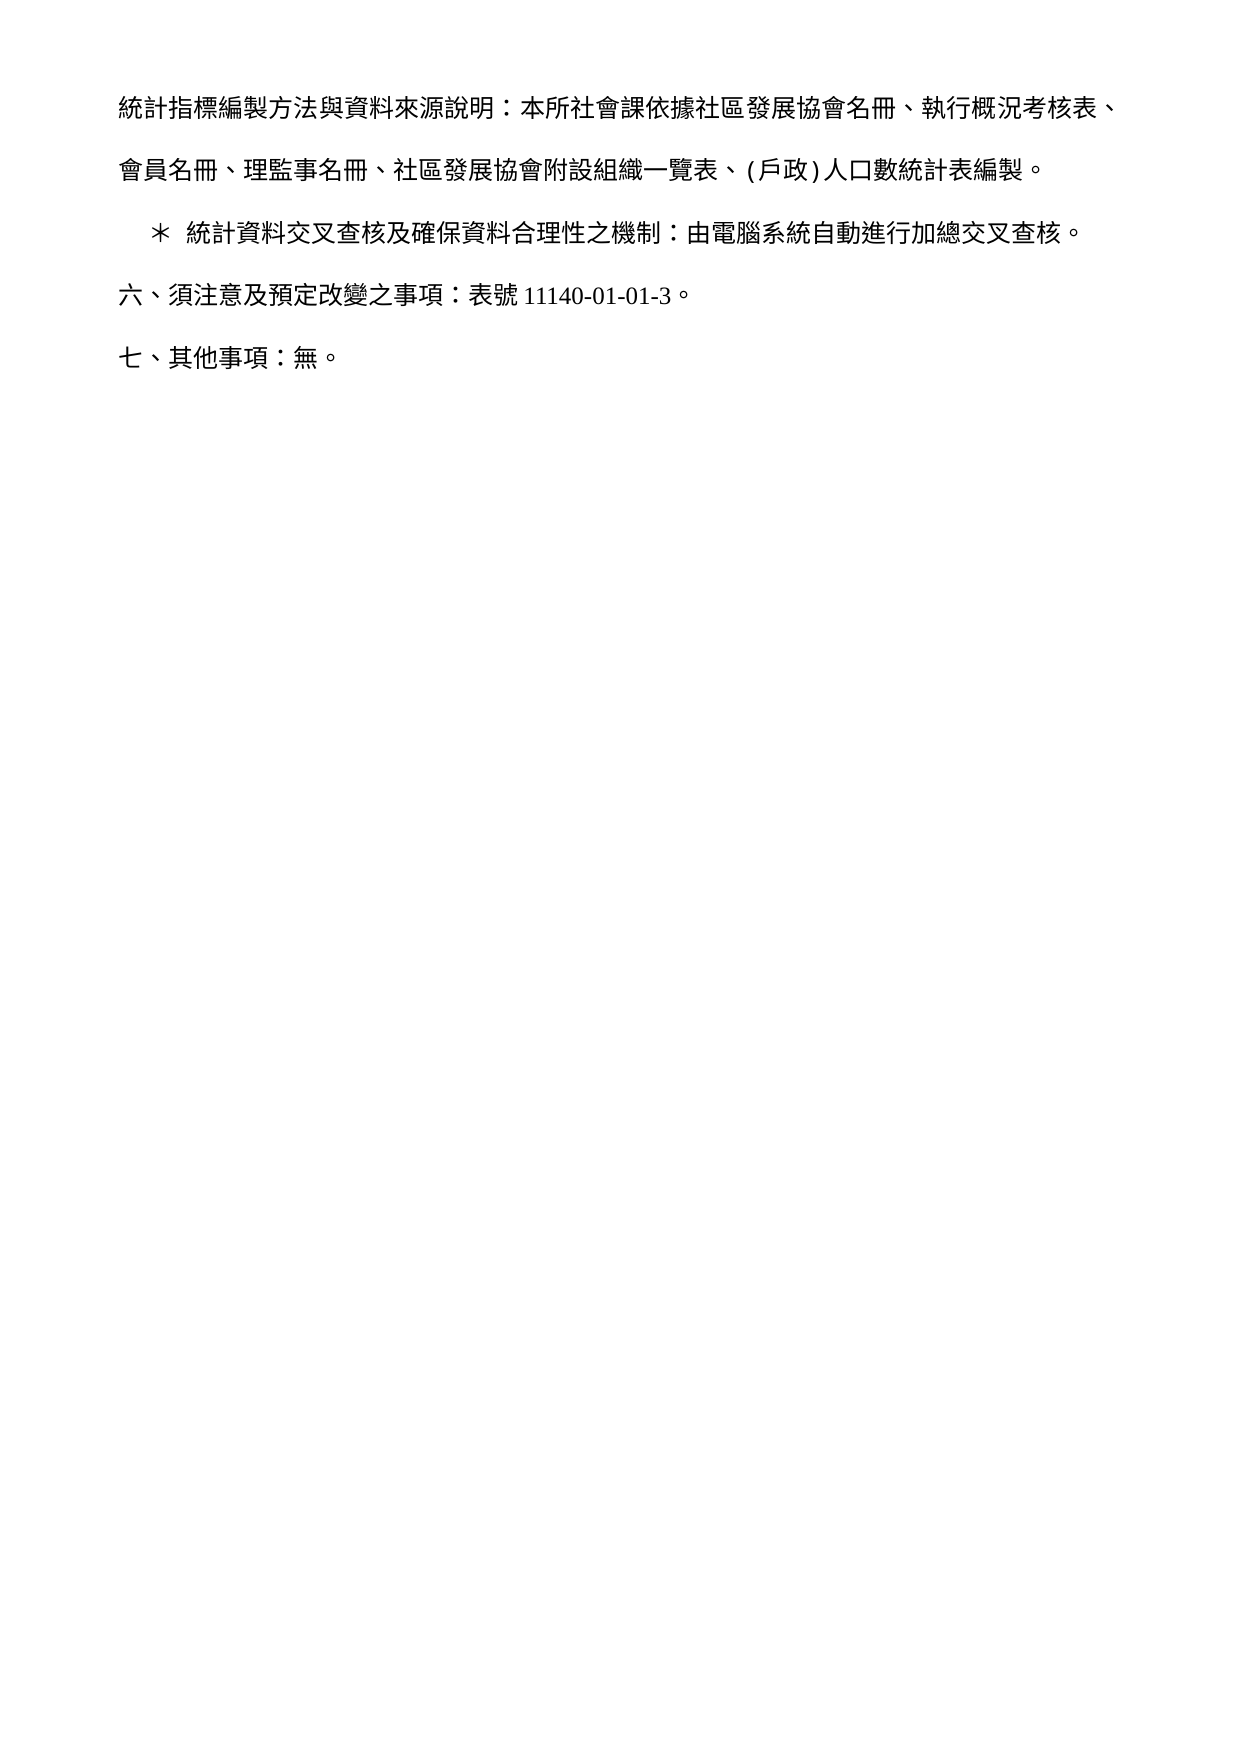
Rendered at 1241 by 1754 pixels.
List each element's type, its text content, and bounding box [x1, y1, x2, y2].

text 七、其他事項：無。 [118, 314, 1122, 377]
list 統計資料交叉查核及確保資料合理性之機制：由電腦系統自動進行加總交叉查核。 [149, 189, 1122, 252]
text 六、須注意及預定改變之事項：表號11140-01-01-3。 [118, 252, 1122, 314]
text 統計指標編製方法與資料來源說明：本所社會課依據社區發展協會名冊、執行概況考核表、會員名冊、理監事名冊、社區發展協會附設組織一覽表、(戶政)人口數統計表編製。 [118, 64, 1122, 189]
